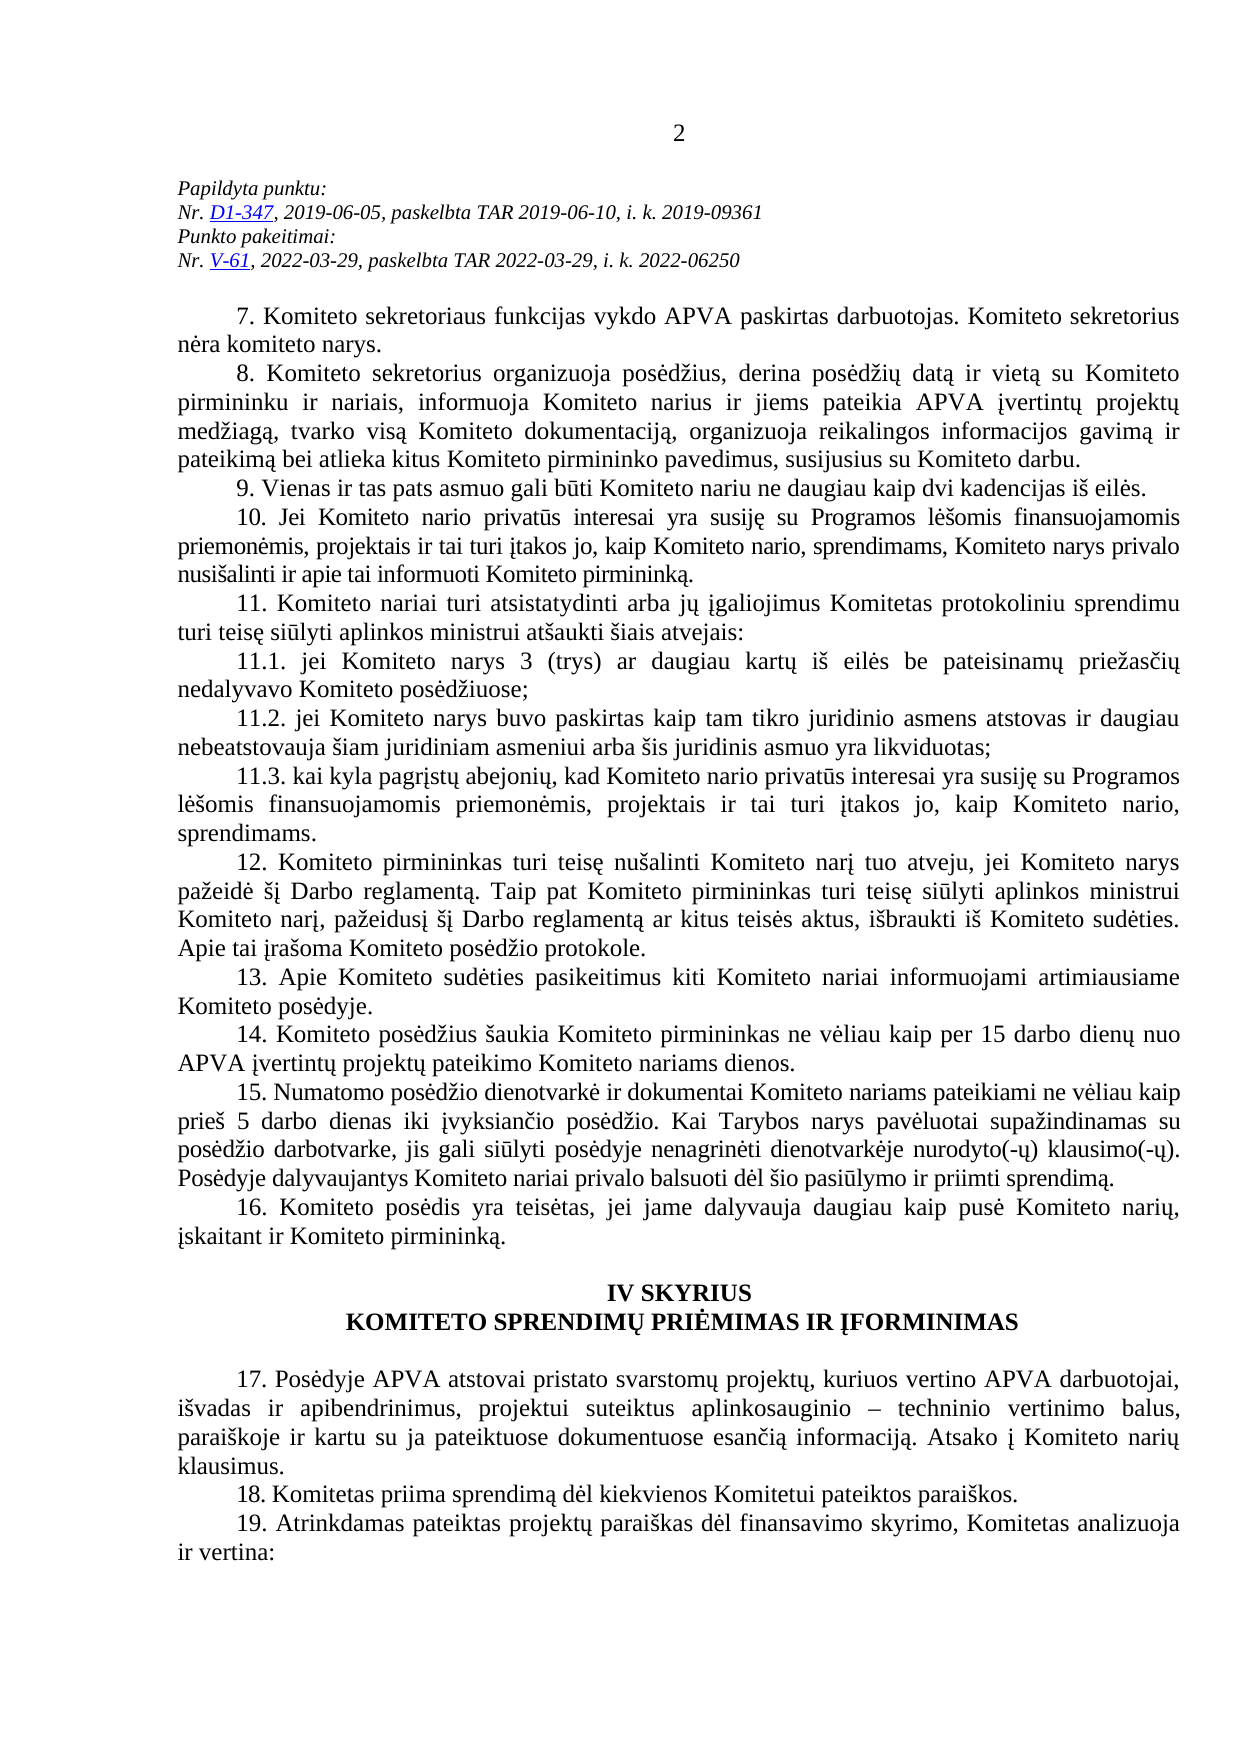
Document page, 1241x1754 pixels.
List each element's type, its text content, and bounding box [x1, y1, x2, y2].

text 11.3. kai kyla pagrįstų abejonių, kad Komiteto nario privatūs interesai yra susiję su Programos lėšomis finansuojamomis priemonėmis, projektais ir tai turi įtakos jo, kaip Komiteto nario, sprendimams. [177, 761, 1181, 847]
text 12. Komiteto pirmininkas turi teisę nušalinti Komiteto narį tuo atveju, jei Komiteto narys pažeidė šį Darbo reglamentą. Taip pat Komiteto pirmininkas turi teisę siūlyti aplinkos ministrui Komiteto narį, pažeidusį šį Darbo reglamentą ar kitus teisės aktus, išbraukti iš Komiteto sudėties. Apie tai įrašoma Komiteto posėdžio protokole. [177, 847, 1181, 962]
text 18. Komitetas priima sprendimą dėl kiekvienos Komitetui pateiktos paraiškos. [177, 1479, 1181, 1508]
text 13. Apie Komiteto sudėties pasikeitimus kiti Komiteto nariai informuojami artimiausiame Komiteto posėdyje. [177, 962, 1181, 1019]
text 14. Komiteto posėdžius šaukia Komiteto pirmininkas ne vėliau kaip per 15 darbo dienų nuo APVA įvertintų projektų pateikimo Komiteto nariams dienos. [177, 1019, 1181, 1077]
text KOMITETO SPRENDIMŲ PRIĖMIMAS IR ĮFORMINIMAS [177, 1307, 1181, 1336]
text 7. Komiteto sekretoriaus funkcijas vykdo APVA paskirtas darbuotojas. Komiteto sekretorius nėra komiteto narys. [177, 301, 1181, 358]
text 16. Komiteto posėdis yra teisėtas, jei jame dalyvauja daugiau kaip pusė Komiteto narių, įskaitant ir Komiteto pirmininką. [177, 1192, 1181, 1249]
text 10. Jei Komiteto nario privatūs interesai yra susiję su Programos lėšomis finansuojamomis priemonėmis, projektais ir tai turi įtakos jo, kaip Komiteto nario, sprendimams, Komiteto narys privalo nusišalinti ir apie tai informuoti Komiteto pirmininką. [177, 502, 1181, 588]
text 11.1. jei Komiteto narys 3 (trys) ar daugiau kartų iš eilės be pateisinamų priežasčių nedalyvavo Komiteto posėdžiuose; [177, 646, 1181, 703]
text 19. Atrinkdamas pateiktas projektų paraiškas dėl finansavimo skyrimo, Komitetas analizuoja ir vertina: [177, 1508, 1181, 1566]
text 17. Posėdyje APVA atstovai pristato svarstomų projektų, kuriuos vertino APVA darbuotojai, išvadas ir apibendrinimus, projektui suteiktus aplinkosauginio – techninio vertinimo balus, paraiškoje ir kartu su ja pateiktuose dokumentuose esančią informaciją. Atsako į Komiteto narių klausimus. [177, 1364, 1181, 1479]
text IV SKYRIUS [177, 1278, 1181, 1307]
text Nr. V-61, 2022-03-29, paskelbta TAR 2022-03-29, i. k. 2022-06250 [177, 248, 1181, 272]
text Punkto pakeitimai: [177, 224, 1181, 248]
text 11. Komiteto nariai turi atsistatydinti arba jų įgaliojimus Komitetas protokoliniu sprendimu turi teisę siūlyti aplinkos ministrui atšaukti šiais atvejais: [177, 588, 1181, 646]
text Papildyta punktu: [177, 176, 1181, 200]
text 9. Vienas ir tas pats asmuo gali būti Komiteto nariu ne daugiau kaip dvi kadencijas iš eilės. [177, 473, 1181, 502]
text 15. Numatomo posėdžio dienotvarkė ir dokumentai Komiteto nariams pateikiami ne vėliau kaip prieš 5 darbo dienas iki įvyksiančio posėdžio. Kai Tarybos narys pavėluotai supažindinamas su posėdžio darbotvarke, jis gali siūlyti posėdyje nenagrinėti dienotvarkėje nurodyto(-ų) klausimo(-ų). Posėdyje dalyvaujantys Komiteto nariai privalo balsuoti dėl šio pasiūlymo ir priimti sprendimą. [177, 1077, 1181, 1192]
text Nr. D1-347, 2019-06-05, paskelbta TAR 2019-06-10, i. k. 2019-09361 [177, 200, 1181, 224]
text 11.2. jei Komiteto narys buvo paskirtas kaip tam tikro juridinio asmens atstovas ir daugiau nebeatstovauja šiam juridiniam asmeniui arba šis juridinis asmuo yra likviduotas; [177, 703, 1181, 761]
text 8. Komiteto sekretorius organizuoja posėdžius, derina posėdžių datą ir vietą su Komiteto pirmininku ir nariais, informuoja Komiteto narius ir jiems pateikia APVA įvertintų projektų medžiagą, tvarko visą Komiteto dokumentaciją, organizuoja reikalingos informacijos gavimą ir pateikimą bei atlieka kitus Komiteto pirmininko pavedimus, susijusius su Komiteto darbu. [177, 358, 1181, 473]
